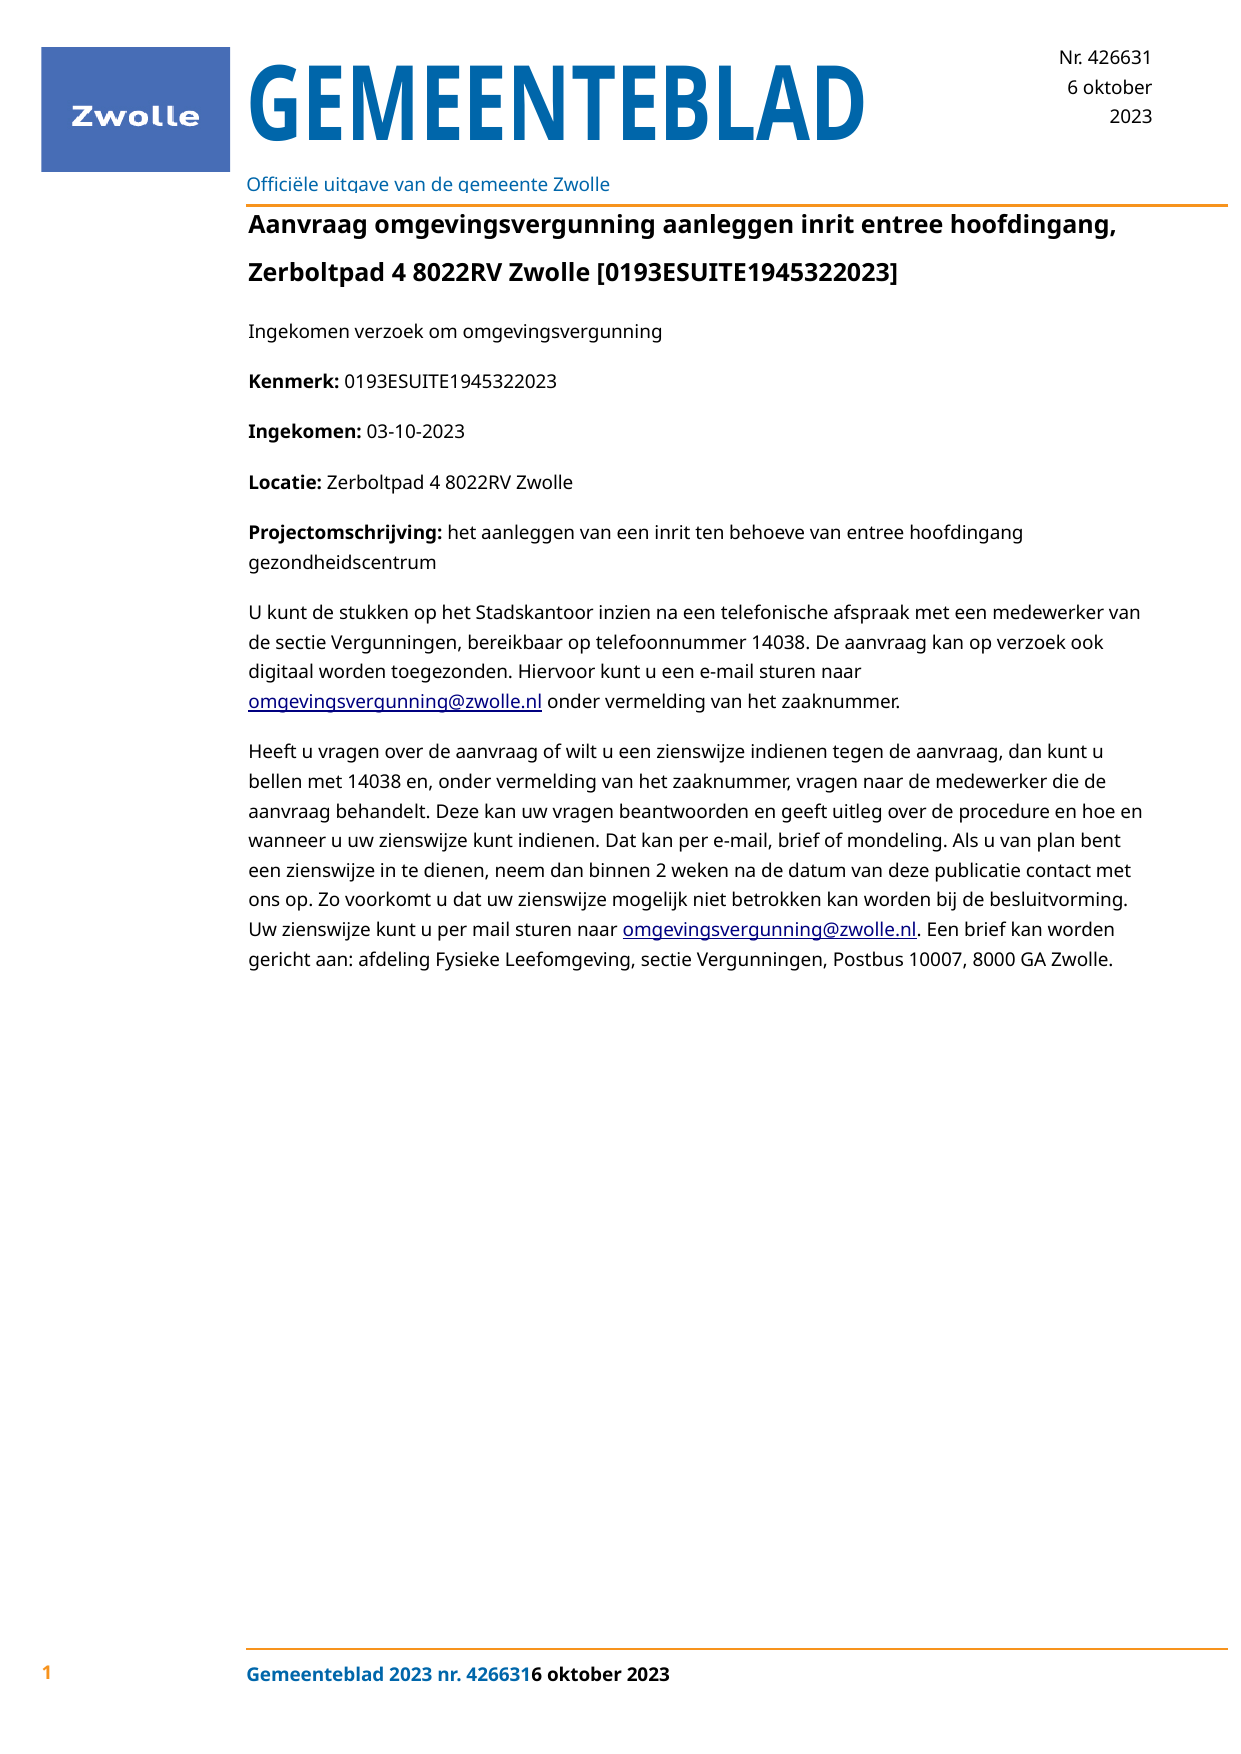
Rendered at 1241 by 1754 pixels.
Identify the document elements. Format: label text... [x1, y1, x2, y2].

text Aanvraag omgevingsvergunning aanleggen inrit entree hoofdingang, Zerboltpad 4 8022RV Zwolle [0193ESUITE1945322023] [248, 207, 1152, 288]
text Heeft u vragen over de aanvraag of wilt u een zienswijze indienen tegen de aanvraag, dan kunt u bellen met 14038 en, onder vermelding van het zaaknummer, vragen naar de medewerker die de aanvraag behandelt. Deze kan uw vragen beantwoorden en geeft uitleg over de procedure en hoe en wanneer u uw zienswijze kunt indienen. Dat kan per e-mail, brief of mondeling. Als u van plan bent een zienswijze in te dienen, neem dan binnen 2 weken na de datum van deze publicatie contact met ons op. Zo voorkomt u dat uw zienswijze mogelijk niet betrokken kan worden bij de besluitvorming. Uw zienswijze kunt u per mail sturen naar omgevingsvergunning@zwolle.nl. Een brief kan worden gericht aan: afdeling Fysieke Leefomgeving, sectie Vergunningen, Postbus 10007, 8000 GA Zwolle. [248, 739, 1152, 972]
text Ingekomen: 03-10-2023 [248, 419, 1152, 444]
text Ingekomen verzoek om omgevingsvergunning [248, 318, 1152, 344]
text Kenmerk: 0193ESUITE1945322023 [248, 368, 1152, 394]
picture [41, 47, 231, 172]
text Projectomschrijving: het aanleggen van een inrit ten behoeve van entree hoofdingang gezondheidscentrum [248, 519, 1152, 575]
text Locatie: Zerboltpad 4 8022RV Zwolle [248, 469, 1152, 495]
text U kunt de stukken op het Stadskantoor inzien na een telefonische afspraak met een medewerker van de sectie Vergunningen, bereikbaar op telefoonnummer 14038. De aanvraag kan op verzoek ook digitaal worden toegezonden. Hiervoor kunt u een e-mail sturen naar omgevingsvergunning@zwolle.nl onder vermelding van het zaaknummer. [248, 599, 1152, 714]
